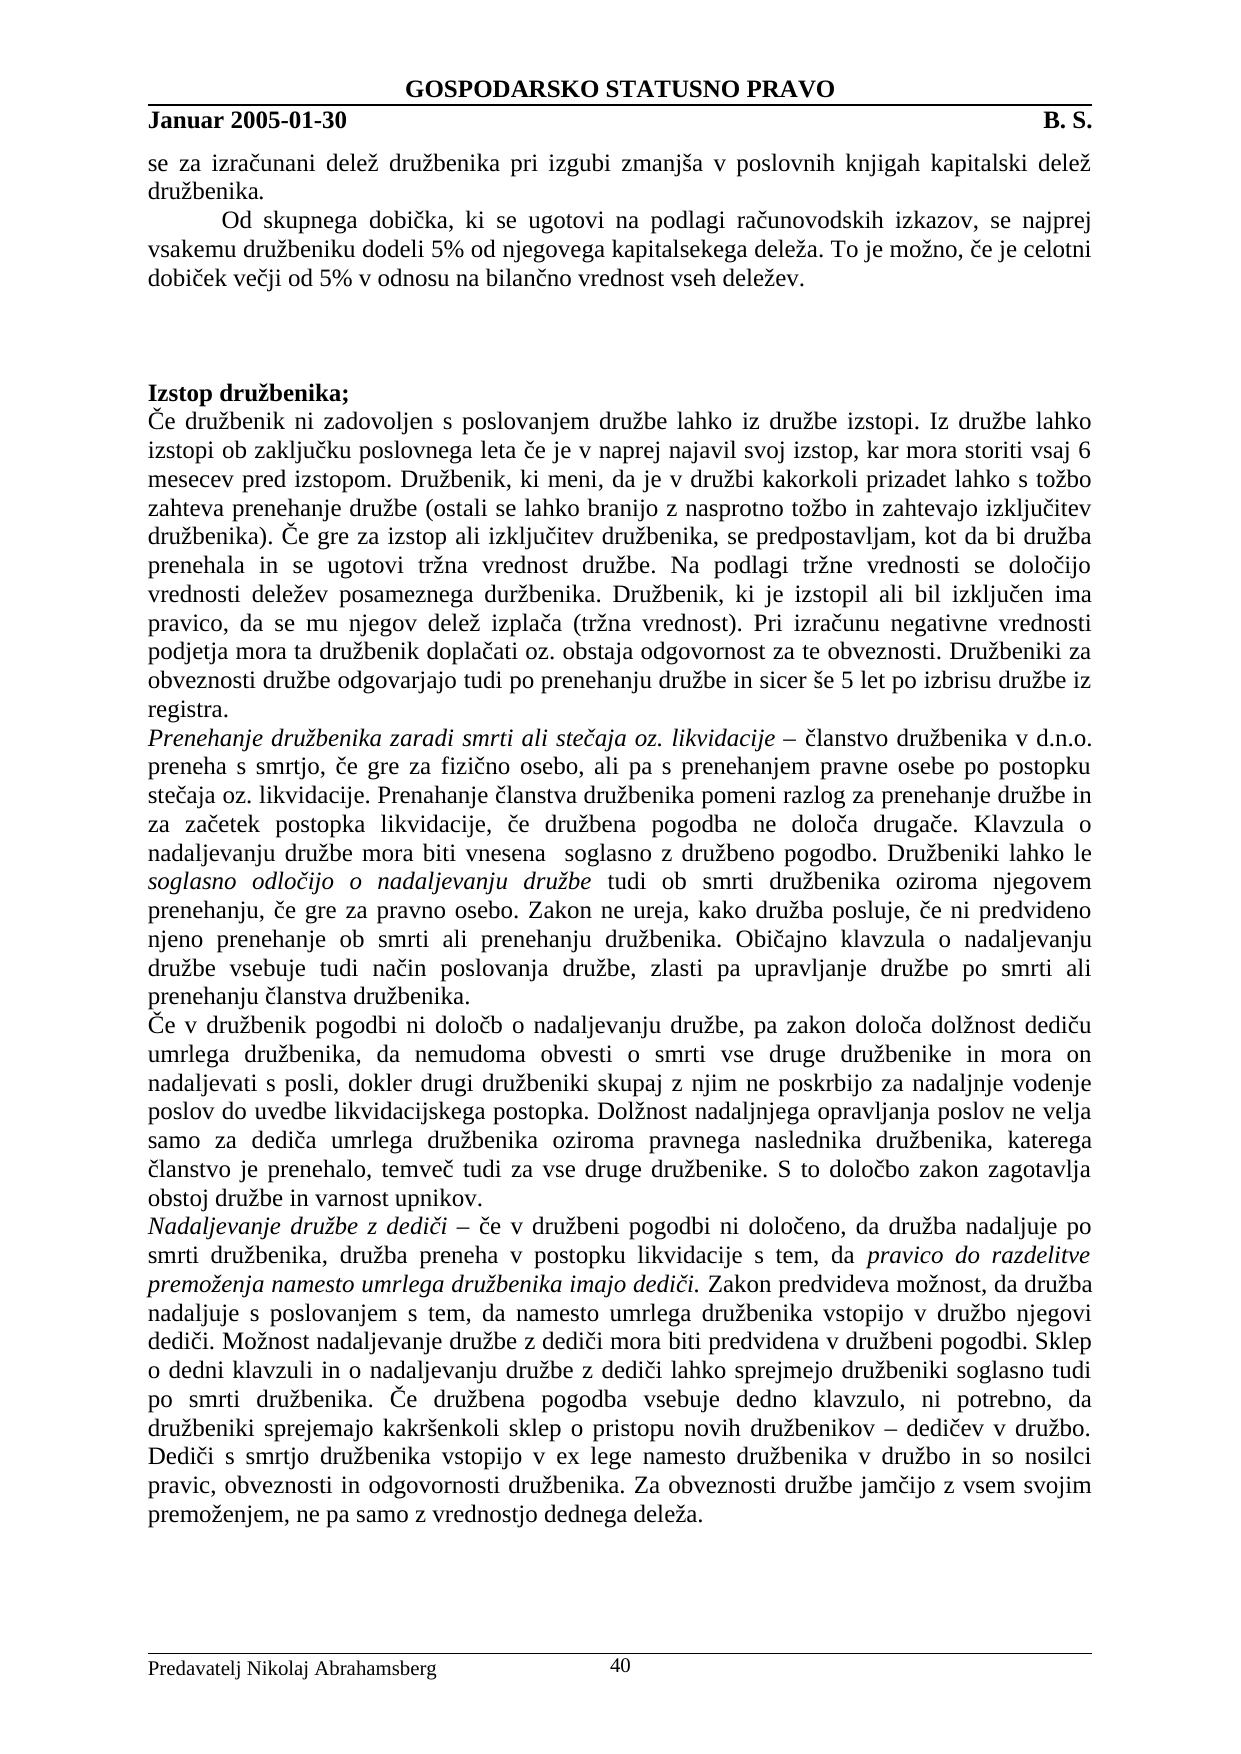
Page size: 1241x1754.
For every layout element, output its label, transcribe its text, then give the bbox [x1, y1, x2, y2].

text Če družbenik ni zadovoljen s poslovanjem družbe lahko iz družbe izstopi. Iz družbe lahko izstopi ob zaključku poslovnega leta če je v naprej najavil svoj izstop, kar mora storiti vsaj 6 mesecev pred izstopom. Družbenik, ki meni, da je v družbi kakorkoli prizadet lahko s tožbo zahteva prenehanje družbe (ostali se lahko branijo z nasprotno tožbo in zahtevajo izključitev družbenika). Če gre za izstop ali izključitev družbenika, se predpostavljam, kot da bi družba prenehala in se ugotovi tržna vrednost družbe. Na podlagi tržne vrednosti se določijo vrednosti deležev posameznega duržbenika. Družbenik, ki je izstopil ali bil izključen ima pravico, da se mu njegov delež izplača (tržna vrednost). Pri izračunu negativne vrednosti podjetja mora ta družbenik doplačati oz. obstaja odgovornost za te obveznosti. Družbeniki za obveznosti družbe odgovarjajo tudi po prenehanju družbe in sicer še 5 let po izbrisu družbe iz registra. [148, 406, 1092, 723]
text Prenehanje družbenika zaradi smrti ali stečaja oz. likvidacije – članstvo družbenika v d.n.o. preneha s smrtjo, če gre za fizično osebo, ali pa s prenehanjem pravne osebe po postopku stečaja oz. likvidacije. Prenahanje članstva družbenika pomeni razlog za prenehanje družbe in za začetek postopka likvidacije, če družbena pogodba ne določa drugače. Klavzula o nadaljevanju družbe mora biti vnesena soglasno z družbeno pogodbo. Družbeniki lahko le soglasno odločijo o nadaljevanju družbe tudi ob smrti družbenika oziroma njegovem prenehanju, če gre za pravno osebo. Zakon ne ureja, kako družba posluje, če ni predvideno njeno prenehanje ob smrti ali prenehanju družbenika. Običajno klavzula o nadaljevanju družbe vsebuje tudi način poslovanja družbe, zlasti pa upravljanje družbe po smrti ali prenehanju članstva družbenika. [148, 723, 1092, 1010]
text Če v družbenik pogodbi ni določb o nadaljevanju družbe, pa zakon določa dolžnost dediču umrlega družbenika, da nemudoma obvesti o smrti vse druge družbenike in mora on nadaljevati s posli, dokler drugi družbeniki skupaj z njim ne poskrbijo za nadaljnje vodenje poslov do uvedbe likvidacijskega postopka. Dolžnost nadaljnjega opravljanja poslov ne velja samo za dediča umrlega družbenika oziroma pravnega naslednika družbenika, katerega članstvo je prenehalo, temveč tudi za vse druge družbenike. S to določbo zakon zagotavlja obstoj družbe in varnost upnikov. [148, 1010, 1092, 1211]
text se za izračunani delež družbenika pri izgubi zmanjša v poslovnih knjigah kapitalski delež družbenika. [148, 148, 1092, 205]
text Od skupnega dobička, ki se ugotovi na podlagi računovodskih izkazov, se najprej vsakemu družbeniku dodeli 5% od njegovega kapitalsekega deleža. To je možno, če je celotni dobiček večji od 5% v odnosu na bilančno vrednost vseh deležev. [148, 205, 1092, 291]
text Nadaljevanje družbe z dediči – če v družbeni pogodbi ni določeno, da družba nadaljuje po smrti družbenika, družba preneha v postopku likvidacije s tem, da pravico do razdelitve premoženja namesto umrlega družbenika imajo dediči. Zakon predvideva možnost, da družba nadaljuje s poslovanjem s tem, da namesto umrlega družbenika vstopijo v družbo njegovi dediči. Možnost nadaljevanje družbe z dediči mora biti predvidena v družbeni pogodbi. Sklep o dedni klavzuli in o nadaljevanju družbe z dediči lahko sprejmejo družbeniki soglasno tudi po smrti družbenika. Če družbena pogodba vsebuje dedno klavzulo, ni potrebno, da družbeniki sprejemajo kakršenkoli sklep o pristopu novih družbenikov – dedičev v družbo. Dediči s smrtjo družbenika vstopijo v ex lege namesto družbenika v družbo in so nosilci pravic, obveznosti in odgovornosti družbenika. Za obveznosti družbe jamčijo z vsem svojim premoženjem, ne pa samo z vrednostjo dednega deleža. [148, 1211, 1092, 1528]
text Izstop družbenika; [148, 378, 1092, 406]
